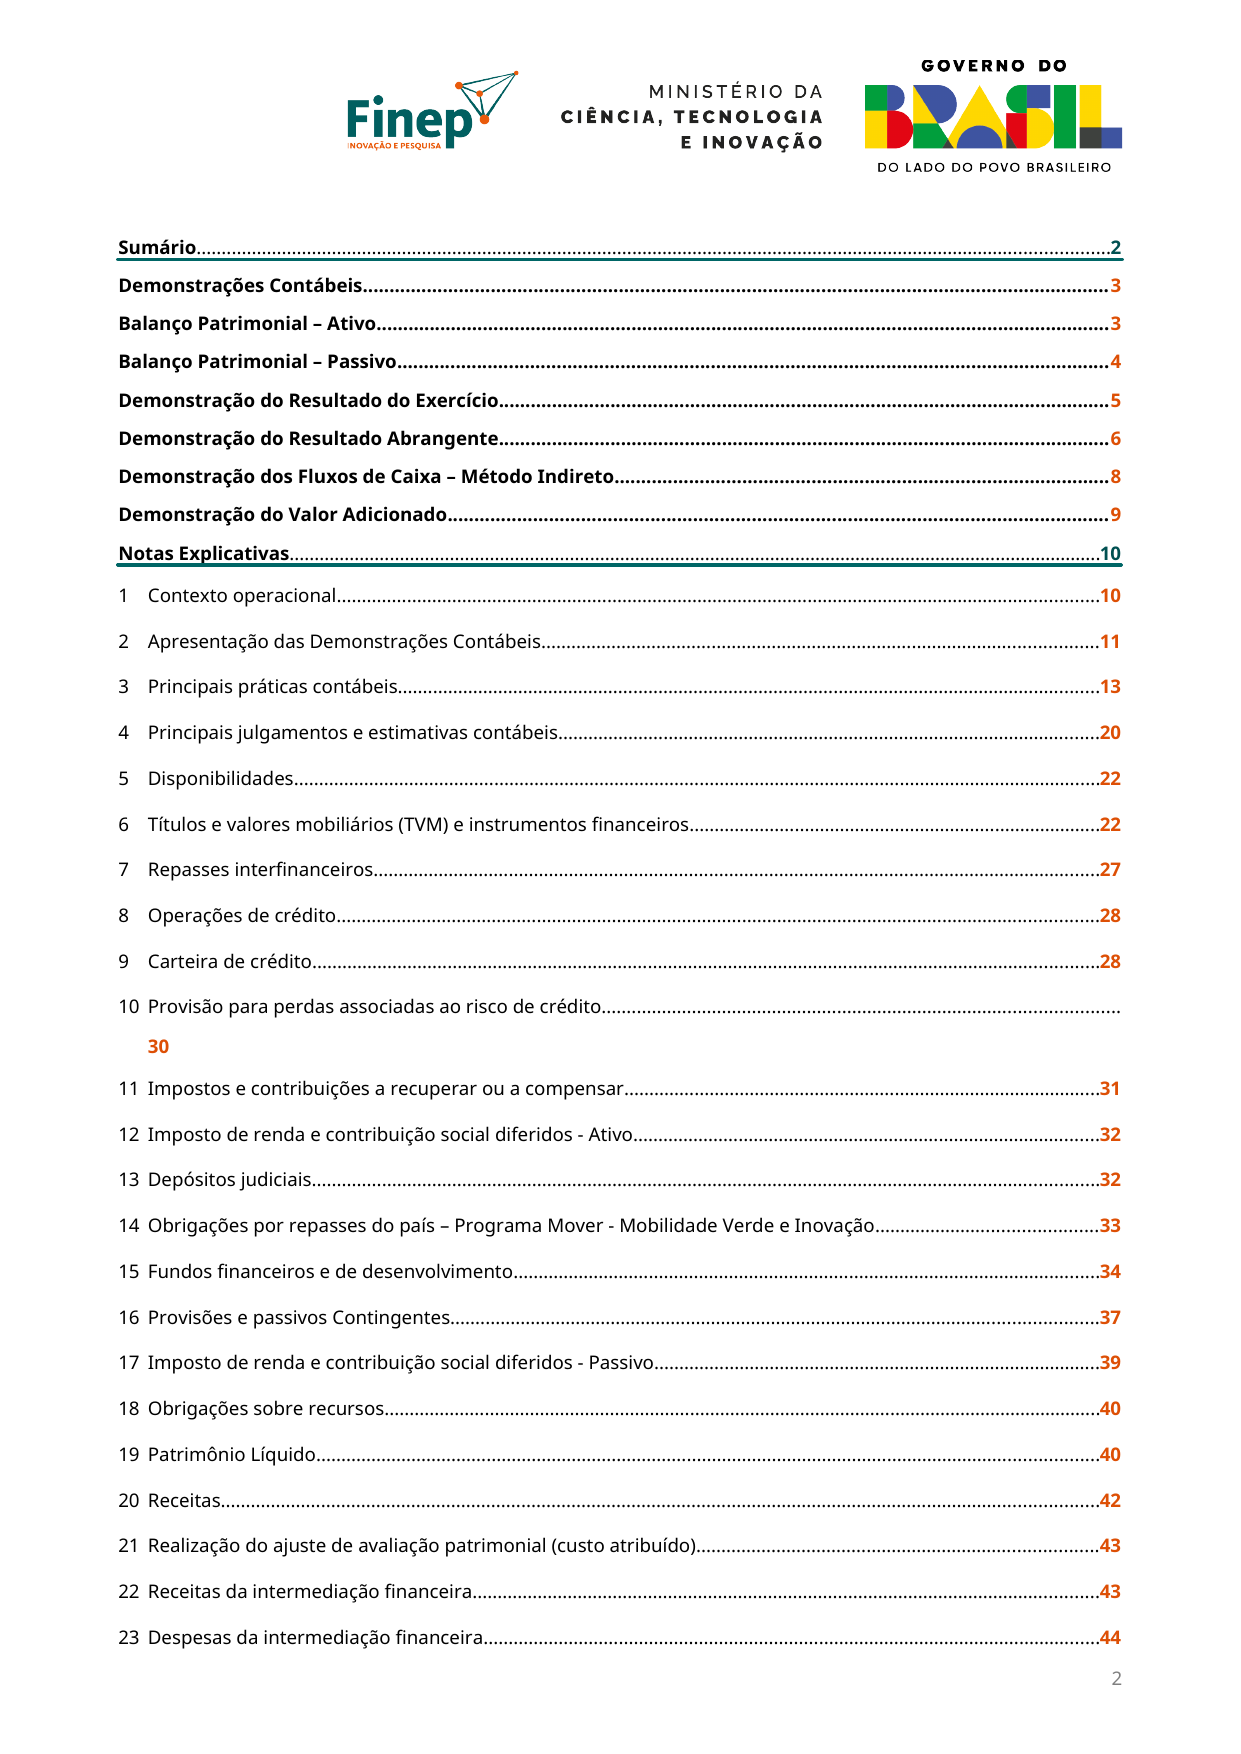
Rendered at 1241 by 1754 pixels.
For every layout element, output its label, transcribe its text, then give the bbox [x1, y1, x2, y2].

text 7 Repasses interfinanceiros 27 [118, 852, 1122, 883]
text Balanço Patrimonial – Ativo 3 [118, 311, 1122, 336]
text 17 Imposto de renda e contribuição social diferidos - Passivo 39 [118, 1346, 1122, 1376]
text 16 Provisões e passivos Contingentes 37 [118, 1300, 1122, 1330]
text Demonstração do Resultado do Exercício 5 [118, 387, 1122, 412]
text 22 Receitas da intermediação financeira 43 [118, 1574, 1122, 1605]
text Demonstração do Resultado Abrangente 6 [118, 425, 1122, 451]
text 8 Operações de crédito 28 [118, 898, 1122, 929]
text Balanço Patrimonial – Passivo 4 [118, 349, 1122, 374]
text 18 Obrigações sobre recursos 40 [118, 1391, 1122, 1422]
text 4 Principais julgamentos e estimativas contábeis 20 [118, 715, 1122, 746]
text 3 Principais práticas contábeis 13 [118, 669, 1122, 700]
text Demonstrações Contábeis 3 [118, 272, 1122, 298]
text 1 Contexto operacional 10 [118, 578, 1122, 609]
text 19 Patrimônio Líquido 40 [118, 1437, 1122, 1467]
text 23 Despesas da intermediação financeira 44 [118, 1620, 1122, 1650]
text Demonstração dos Fluxos de Caixa – Método Indireto 8 [118, 463, 1122, 489]
text 15 Fundos financeiros e de desenvolvimento 34 [118, 1254, 1122, 1284]
text Notas Explicativas 10 [118, 540, 1122, 563]
text 14 Obrigações por repasses do país – Programa Mover - Mobilidade Verde e Inovação 33 [118, 1208, 1122, 1239]
text 5 Disponibilidades 22 [118, 761, 1122, 792]
text 2 Apresentação das Demonstrações Contábeis 11 [118, 624, 1122, 654]
text Demonstração do Valor Adicionado 9 [118, 502, 1122, 527]
text 6 Títulos e valores mobiliários (TVM) e instrumentos financeiros 22 [118, 807, 1122, 837]
text 11 Impostos e contribuições a recuperar ou a compensar 31 [118, 1071, 1122, 1102]
text 21 Realização do ajuste de avaliação patrimonial (custo atribuído) 43 [118, 1528, 1122, 1559]
text 10 Provisão para perdas associadas ao risco de crédito 30 [118, 990, 1122, 1058]
text 20 Receitas 42 [118, 1483, 1122, 1513]
text 12 Imposto de renda e contribuição social diferidos - Ativo 32 [118, 1117, 1122, 1147]
text 13 Depósitos judiciais 32 [118, 1163, 1122, 1193]
text 9 Carteira de crédito 28 [118, 944, 1122, 974]
text Sumário 2 [118, 234, 1122, 258]
